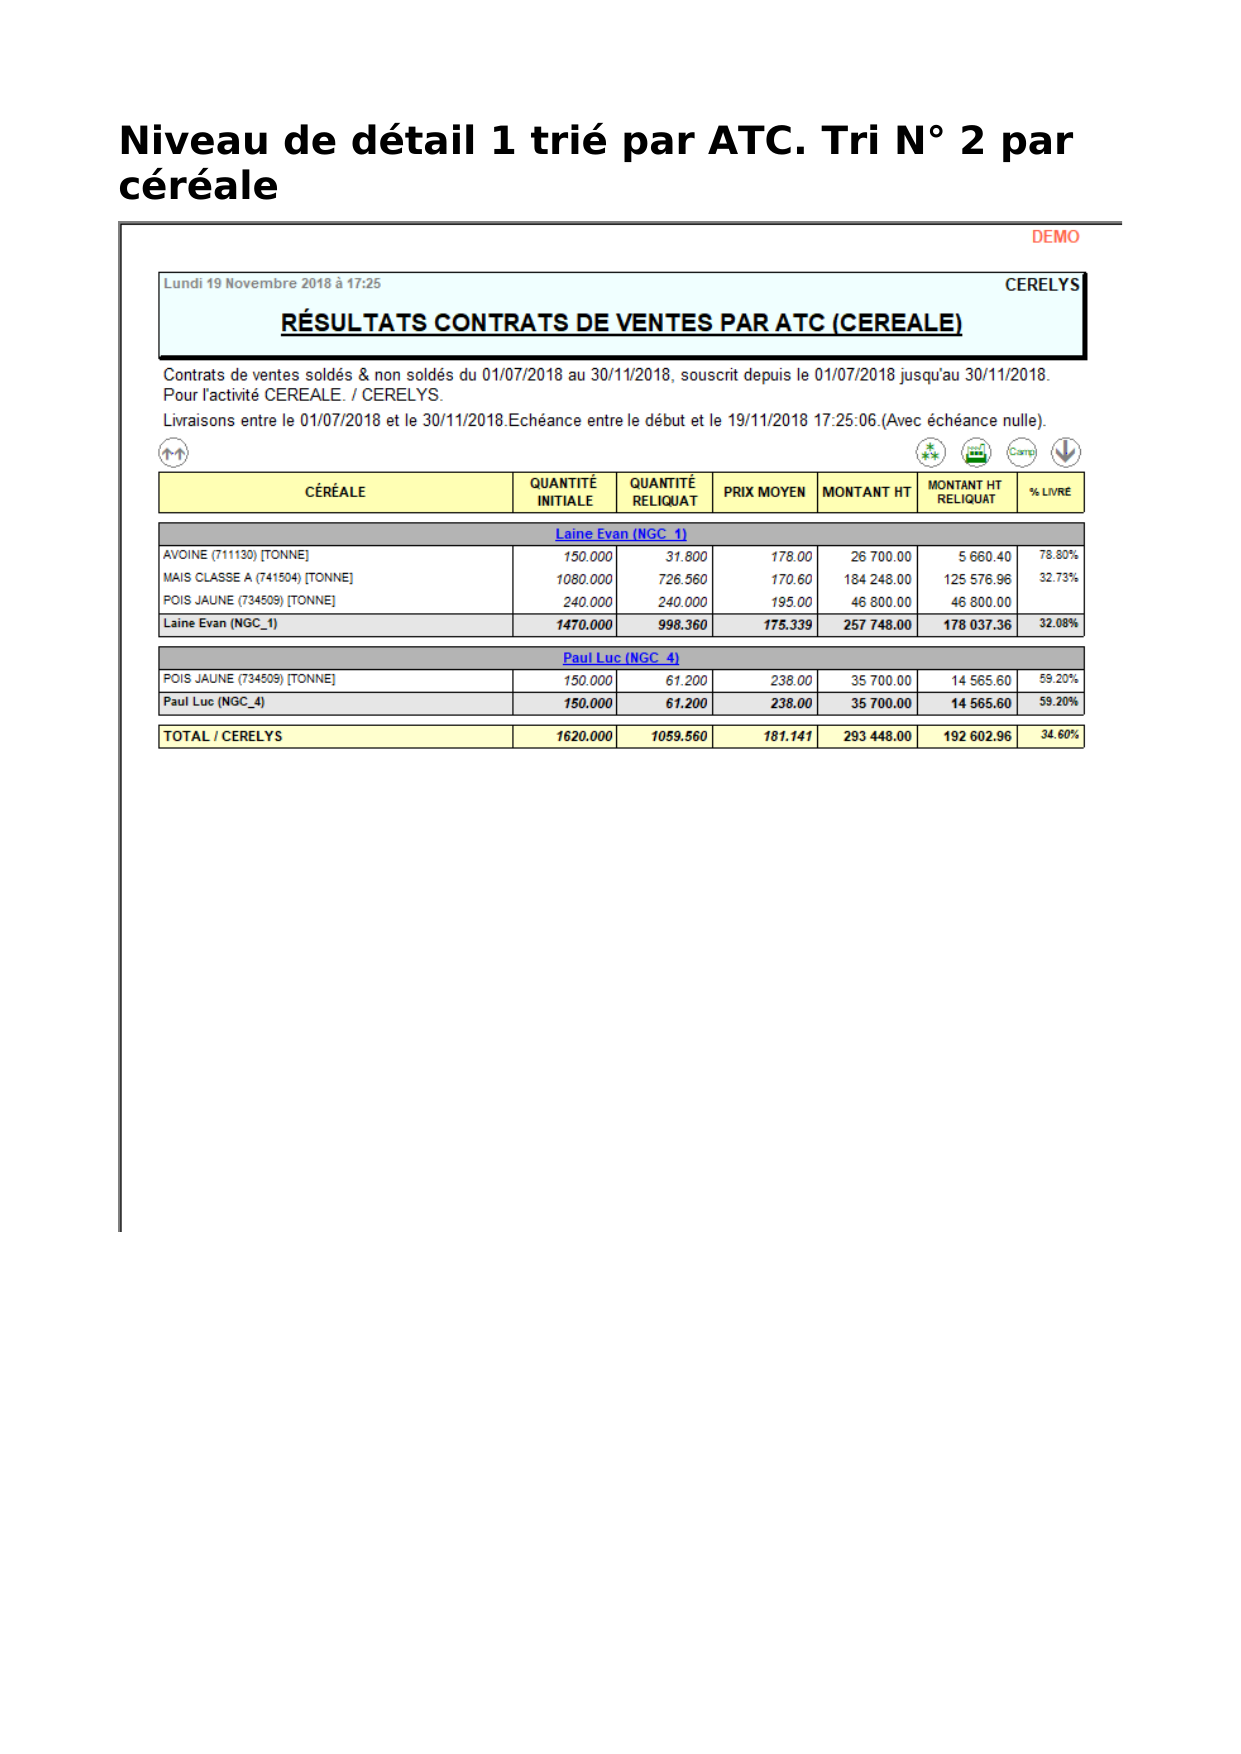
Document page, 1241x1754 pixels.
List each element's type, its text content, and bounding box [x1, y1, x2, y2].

picture [118, 221, 1123, 1232]
subtitle Niveau de détail 1 trié par ATC. Tri N° 2 par céréale [118, 118, 1122, 208]
